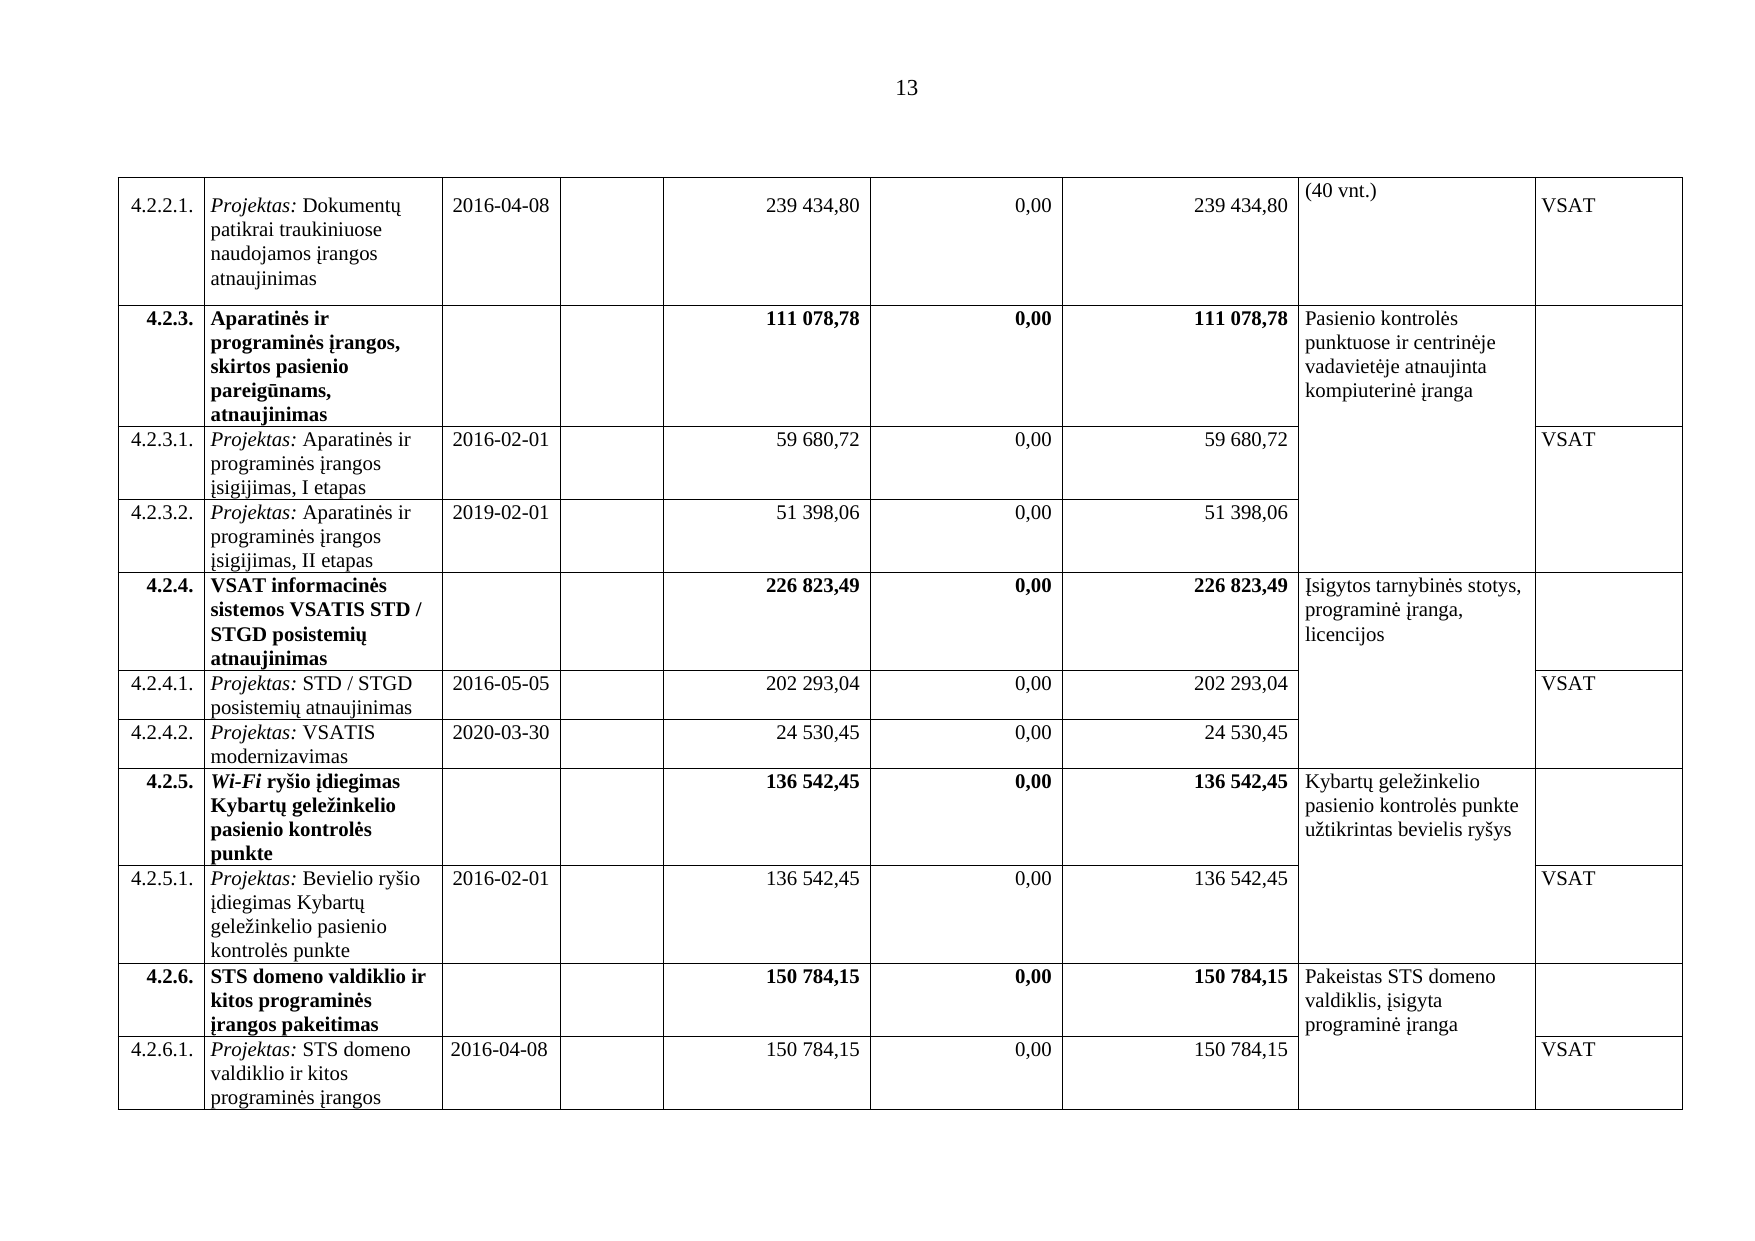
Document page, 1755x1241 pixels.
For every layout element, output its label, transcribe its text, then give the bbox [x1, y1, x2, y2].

table_cell [1536, 769, 1682, 865]
table_cell 111 078,78 [664, 306, 870, 426]
table_cell [561, 573, 663, 669]
table_cell 150 784,15 [664, 964, 870, 1036]
table_cell 0,00 [871, 1037, 1062, 1109]
table_cell VSAT [1536, 427, 1682, 572]
table_cell 226 823,49 [1063, 573, 1298, 669]
table_cell Projektas: STD / STGD posistemių atnaujinimas [205, 671, 442, 719]
table_cell [443, 573, 560, 669]
table_cell VSAT [1536, 178, 1682, 304]
table_cell [561, 178, 663, 304]
table_cell Aparatinės ir programinės įrangos, skirtos pasienio pareigūnams, atnaujinimas [205, 306, 442, 426]
table_cell [561, 964, 663, 1036]
table_cell 4.2.2.1. [119, 178, 204, 304]
table_cell 4.2.6. [119, 964, 204, 1036]
table_cell Projektas: Aparatinės ir programinės įrangos įsigijimas, II etapas [205, 500, 442, 572]
table_cell Projektas: Dokumentų patikrai traukiniuose naudojamos įrangos atnaujinimas [205, 178, 442, 304]
table_cell 0,00 [871, 178, 1062, 304]
table_cell [561, 769, 663, 865]
table_cell 239 434,80 [1063, 178, 1298, 304]
table_cell [561, 427, 663, 499]
table_cell 51 398,06 [1063, 500, 1298, 572]
table_cell 2016-02-01 [443, 866, 560, 962]
table_cell [1536, 306, 1682, 426]
table_cell 4.2.3. [119, 306, 204, 426]
table_cell 51 398,06 [664, 500, 870, 572]
table_cell 4.2.5.1. [119, 866, 204, 962]
table_cell 0,00 [871, 769, 1062, 865]
table_cell [443, 964, 560, 1036]
table_cell 4.2.4.1. [119, 671, 204, 719]
table_cell 0,00 [871, 964, 1062, 1036]
table_cell 0,00 [871, 671, 1062, 719]
table_cell 2019-02-01 [443, 500, 560, 572]
table_cell 226 823,49 [664, 573, 870, 669]
table_cell [561, 500, 663, 572]
table_cell [443, 306, 560, 426]
table_cell 136 542,45 [664, 769, 870, 865]
table_cell Įsigytos tarnybinės stotys, programinė įranga, licencijos [1299, 573, 1535, 768]
table_cell Pasienio kontrolės punktuose ir centrinėje vadavietėje atnaujinta kompiuterinė įranga [1299, 306, 1535, 572]
table_cell VSAT [1536, 671, 1682, 768]
table_cell 239 434,80 [664, 178, 870, 304]
table_cell 136 542,45 [664, 866, 870, 962]
table_cell Kybartų geležinkelio pasienio kontrolės punkte užtikrintas bevielis ryšys [1299, 769, 1535, 962]
table_cell 136 542,45 [1063, 769, 1298, 865]
table_cell 0,00 [871, 720, 1062, 768]
table_cell 0,00 [871, 427, 1062, 499]
table_cell Projektas: STS domeno valdiklio ir kitos programinės įrangos [205, 1037, 442, 1109]
table_cell VSAT [1536, 1037, 1682, 1109]
table_cell [1536, 964, 1682, 1036]
table_cell 2016-05-05 [443, 671, 560, 719]
table_cell 4.2.6.1. [119, 1037, 204, 1109]
table_cell [561, 1037, 663, 1109]
table_cell Projektas: Bevielio ryšio įdiegimas Kybartų geležinkelio pasienio kontrolės punkte [205, 866, 442, 962]
table_cell 0,00 [871, 306, 1062, 426]
table_cell 59 680,72 [1063, 427, 1298, 499]
table_cell [561, 671, 663, 719]
table_cell VSAT [1536, 866, 1682, 962]
table_cell 150 784,15 [1063, 1037, 1298, 1109]
table_cell 2020-03-30 [443, 720, 560, 768]
table_cell 2016-04-08 [443, 178, 560, 304]
table_cell 4.2.3.1. [119, 427, 204, 499]
table_cell STS domeno valdiklio ir kitos programinės įrangos pakeitimas [205, 964, 442, 1036]
table_cell [561, 720, 663, 768]
table_cell 136 542,45 [1063, 866, 1298, 962]
table_cell 0,00 [871, 866, 1062, 962]
table_cell 4.2.3.2. [119, 500, 204, 572]
table_cell 4.2.4. [119, 573, 204, 669]
table_cell 2016-02-01 [443, 427, 560, 499]
table_cell Wi-Fi ryšio įdiegimas Kybartų geležinkelio pasienio kontrolės punkte [205, 769, 442, 865]
table_cell Projektas: VSATIS modernizavimas [205, 720, 442, 768]
table_cell (40 vnt.) [1299, 178, 1535, 304]
table_cell Projektas: Aparatinės ir programinės įrangos įsigijimas, I etapas [205, 427, 442, 499]
table_cell 111 078,78 [1063, 306, 1298, 426]
table_cell VSAT informacinės sistemos VSATIS STD / STGD posistemių atnaujinimas [205, 573, 442, 669]
table_cell 0,00 [871, 500, 1062, 572]
table_cell 4.2.5. [119, 769, 204, 865]
table_cell [443, 769, 560, 865]
table_cell 2016-04-08 [443, 1037, 560, 1109]
table_cell Pakeistas STS domeno valdiklis, įsigyta programinė įranga [1299, 964, 1535, 1109]
table_cell 59 680,72 [664, 427, 870, 499]
table_cell [561, 866, 663, 962]
table_cell [1536, 573, 1682, 669]
table_cell 24 530,45 [664, 720, 870, 768]
table_cell 150 784,15 [1063, 964, 1298, 1036]
table_cell [561, 306, 663, 426]
table_cell 4.2.4.2. [119, 720, 204, 768]
table_cell 150 784,15 [664, 1037, 870, 1109]
table_cell 202 293,04 [664, 671, 870, 719]
table_cell 202 293,04 [1063, 671, 1298, 719]
table_cell 0,00 [871, 573, 1062, 669]
table_cell 24 530,45 [1063, 720, 1298, 768]
